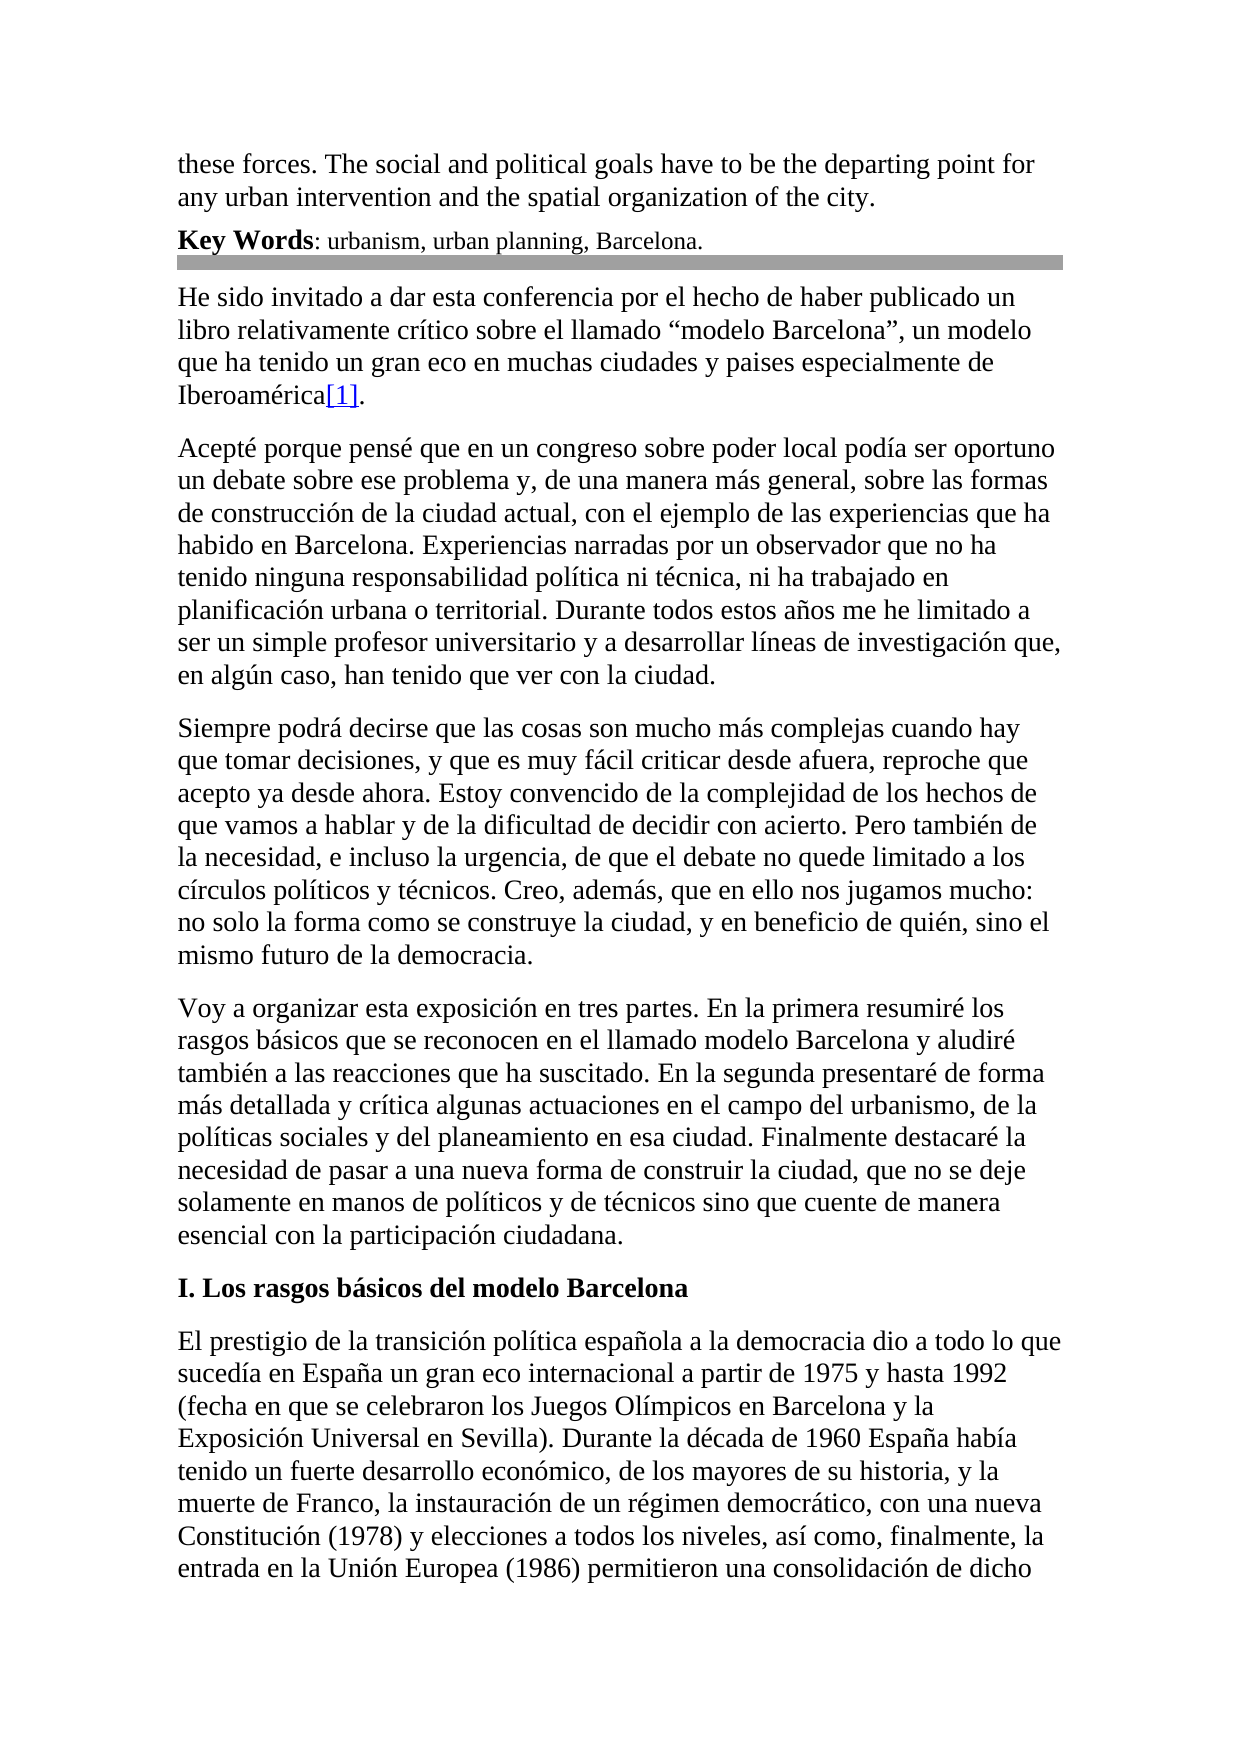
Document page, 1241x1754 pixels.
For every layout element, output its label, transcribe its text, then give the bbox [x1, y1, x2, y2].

text I. Los rasgos básicos del modelo Barcelona [177, 1271, 1063, 1303]
text Acepté porque pensé que en un congreso sobre poder local podía ser oportuno un debate sobre ese problema y, de una manera más general, sobre las formas de construcción de la ciudad actual, con el ejemplo de las experiencias que ha habido en Barcelona. Experiencias narradas por un observador que no ha tenido ninguna responsabilidad política ni técnica, ni ha trabajado en planificación urbana o territorial. Durante todos estos años me he limitado a ser un simple profesor universitario y a desarrollar líneas de investigación que, en algún caso, han tenido que ver con la ciudad. [177, 431, 1063, 690]
text He sido invitado a dar esta conferencia por el hecho de haber publicado un libro relativamente crítico sobre el llamado “modelo Barcelona”, un modelo que ha tenido un gran eco en muchas ciudades y paises especialmente de Iberoamérica[1]. [177, 281, 1063, 410]
text Key Words: urbanism, urban planning, Barcelona. [177, 223, 1063, 255]
text El prestigio de la transición política española a la democracia dio a todo lo que sucedía en España un gran eco internacional a partir de 1975 y hasta 1992 (fecha en que se celebraron los Juegos Olímpicos en Barcelona y la Exposición Universal en Sevilla). Durante la década de 1960 España había tenido un fuerte desarrollo económico, de los mayores de su historia, y la muerte de Franco, la instauración de un régimen democrático, con una nueva Constitución (1978) y elecciones a todos los niveles, así como, finalmente, la entrada en la Unión Europea (1986) permitieron una consolidación de dicho [177, 1324, 1063, 1583]
text these forces. The social and political goals have to be the departing point for any urban intervention and the spatial organization of the city. [177, 148, 1063, 212]
text Voy a organizar esta exposición en tres partes. En la primera resumiré los rasgos básicos que se reconocen en el llamado modelo Barcelona y aludiré también a las reacciones que ha suscitado. En la segunda presentaré de forma más detallada y crítica algunas actuaciones en el campo del urbanismo, de la políticas sociales y del planeamiento en esa ciudad. Finalmente destacaré la necesidad de pasar a una nueva forma de construir la ciudad, que no se deje solamente en manos de políticos y de técnicos sino que cuente de manera esencial con la participación ciudadana. [177, 991, 1063, 1250]
text Siempre podrá decirse que las cosas son mucho más complejas cuando hay que tomar decisiones, y que es muy fácil criticar desde afuera, reproche que acepto ya desde ahora. Estoy convencido de la complejidad de los hechos de que vamos a hablar y de la dificultad de decidir con acierto. Pero también de la necesidad, e incluso la urgencia, de que el debate no quede limitado a los círculos políticos y técnicos. Creo, además, que en ello nos jugamos mucho: no solo la forma como se construye la ciudad, y en beneficio de quién, sino el mismo futuro de la democracia. [177, 711, 1063, 970]
